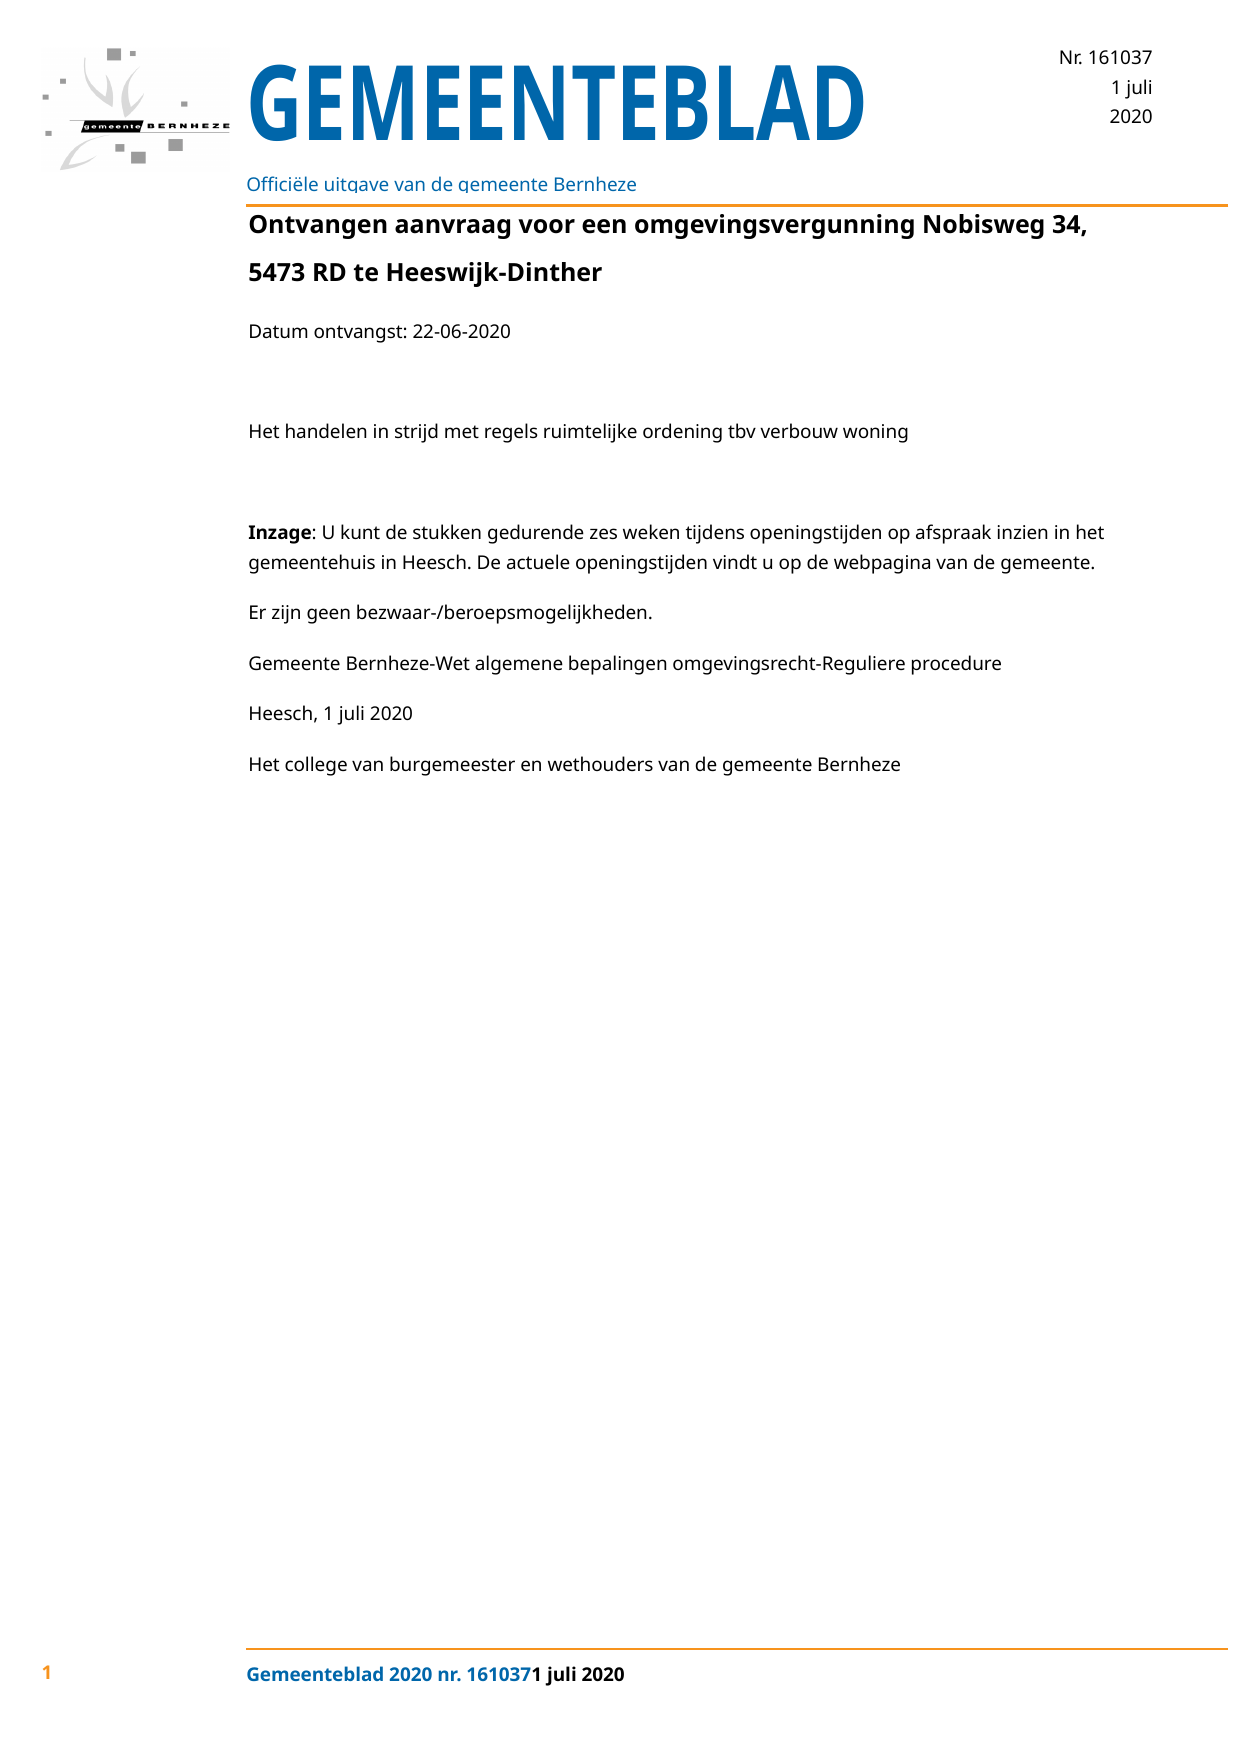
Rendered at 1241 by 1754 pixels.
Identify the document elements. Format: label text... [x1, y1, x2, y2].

text Inzage: U kunt de stukken gedurende zes weken tijdens openingstijden op afspraak inzien in het gemeentehuis in Heesch. De actuele openingstijden vindt u op de webpagina van de gemeente. [248, 519, 1152, 575]
text Datum ontvangst: 22-06-2020 [248, 318, 1152, 344]
text Heesch, 1 juli 2020 [248, 700, 1152, 726]
picture [41, 47, 231, 172]
text Er zijn geen bezwaar-/beroepsmogelijkheden. [248, 599, 1152, 625]
text Het college van burgemeester en wethouders van de gemeente Bernheze [248, 751, 1152, 777]
text Gemeente Bernheze-Wet algemene bepalingen omgevingsrecht-Reguliere procedure [248, 650, 1152, 676]
text Het handelen in strijd met regels ruimtelijke ordening tbv verbouw woning [248, 419, 1152, 444]
text Ontvangen aanvraag voor een omgevingsvergunning Nobisweg 34, 5473 RD te Heeswijk-Dinther [248, 207, 1152, 288]
